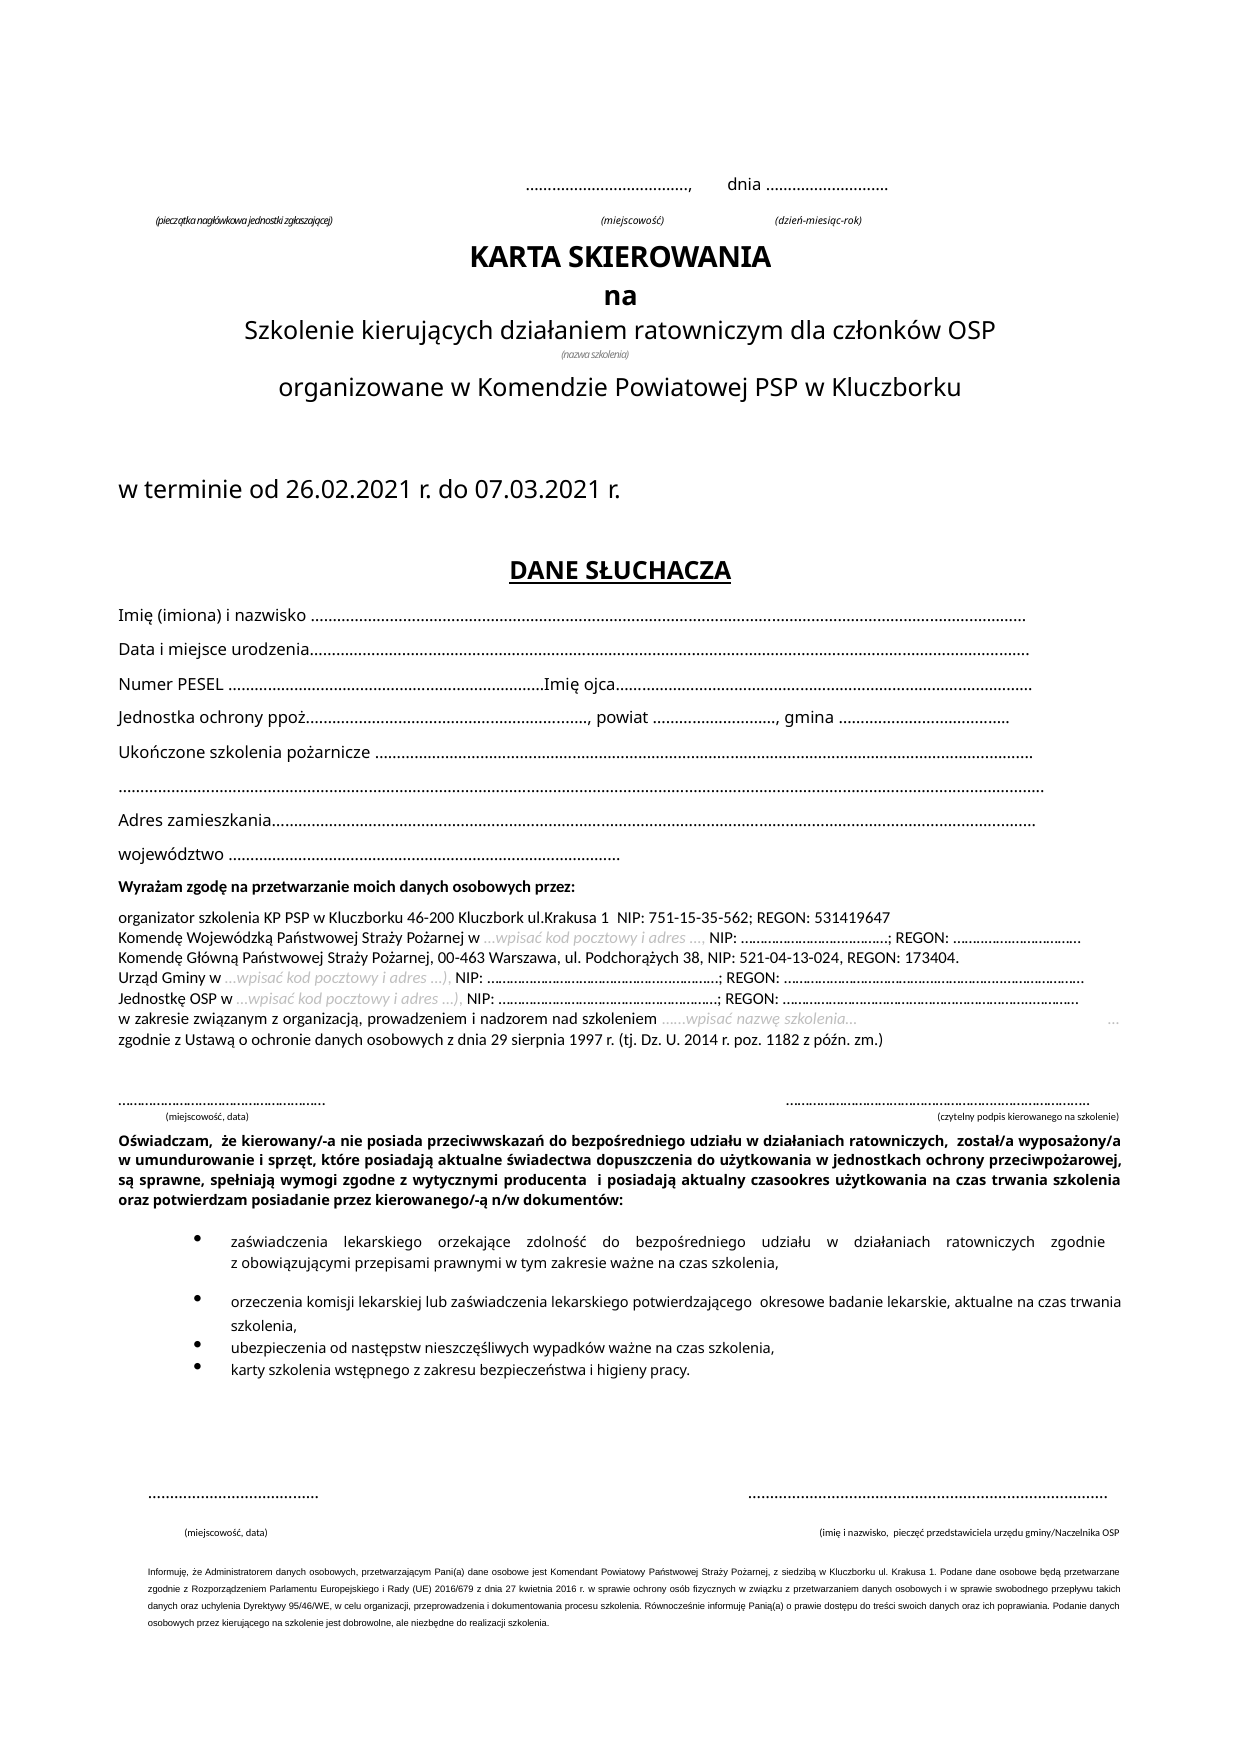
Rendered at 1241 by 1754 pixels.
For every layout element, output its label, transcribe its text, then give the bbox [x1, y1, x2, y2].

text w terminie od 26.02.2021 r. do 07.03.2021 r. [118, 472, 1122, 506]
text (miejscowość, data) (czytelny podpis kierowanego na szkolenie) [118, 1110, 1122, 1130]
text Komendę Wojewódzką Państwowej Straży Pożarnej w …wpisać kod pocztowy i adres …, NIP: ………………………..………; REGON: ……..…….……………… [118, 927, 1122, 947]
text ……………………………………………… ………………………………………………..………………….. [118, 1090, 1122, 1110]
list orzeczenia komisji lekarskiej lub zaświadczenia lekarskiego potwierdzającego okresowe badanie lekarskie, aktualne na czas trwania szkolenia, [193, 1290, 1122, 1336]
text ………………………………… ……………………………….……………….…………….………. [148, 1481, 1122, 1503]
text DANE SŁUCHACZA [118, 553, 1122, 587]
text Ukończone szkolenia pożarnicze …………………………………………………………………………………………………………………………..…….... [118, 740, 1122, 763]
text Imię (imiona) i nazwisko …………………………………………………..……………………….……………………………………………………….………… [118, 604, 1122, 627]
text (miejscowość, data) (imię i nazwisko, pieczęć przedstawiciela urzędu gminy/Naczelnika OSP [118, 1526, 1122, 1546]
text (pieczątka nagłówkowa jednostki zgłaszającej) (miejscowość) (dzień-miesiąc-rok) [156, 214, 1122, 236]
list ubezpieczenia od następstw nieszczęśliwych wypadków ważne na czas szkolenia, [193, 1336, 1122, 1358]
text Jednostkę OSP w …wpisać kod pocztowy i adres …), NIP: …………………………………………………; REGON: ………………………………………………………..………… [118, 988, 1122, 1008]
text Wyrażam zgodę na przetwarzanie moich danych osobowych przez: [118, 876, 1122, 897]
text Oświadczam, że kierowany/-a nie posiada przeciwwskazań do bezpośredniego udziału w działaniach ratowniczych, został/a wyposażony/a w umundurowanie i sprzęt, które posiadają aktualne świadectwa dopuszczenia do użytkowania w jednostkach ochrony przeciwpożarowej, są sprawne, spełniają wymogi zgodne z wytycznymi producenta i posiadają aktualny czasookres użytkowania na czas trwania szkolenia oraz potwierdzam posiadanie przez kierowanego/-ą n/w dokumentów: [118, 1130, 1122, 1210]
text ………………………………., dnia ………………………. [118, 173, 1122, 196]
text organizowane w Komendzie Powiatowej PSP w Kluczborku [118, 370, 1122, 404]
text w zakresie związanym z organizacją, prowadzeniem i nadzorem nad szkoleniem …...wpisać nazwę szkolenia… … zgodnie z Ustawą o ochronie danych osobowych z dnia 29 sierpnia 1997 r. (tj. Dz. U. 2014 r. poz. 1182 z późn. zm.) [118, 1008, 1122, 1049]
text Komendę Główną Państwowej Straży Pożarnej, 00-463 Warszawa, ul. Podchorążych 38, NIP: 521-04-13-024, REGON: 173404. [118, 947, 1122, 968]
text na [119, 276, 1122, 313]
text KARTA SKIEROWANIA [119, 236, 1122, 276]
list karty szkolenia wstępnego z zakresu bezpieczeństwa i higieny pracy. [193, 1358, 1122, 1381]
list zaświadczenia lekarskiego orzekające zdolność do bezpośredniego udziału w działaniach ratowniczych zgodnie z obowiązującymi przepisami prawnymi w tym zakresie ważne na czas szkolenia, [193, 1230, 1122, 1272]
text Urząd Gminy w …wpisać kod pocztowy i adres …), NIP: ………………………………………...…………; REGON: ………………………………….……………..………………… [118, 968, 1122, 988]
text Numer PESEL ………………………………………………………………Imię ojca………………………………………………………………………..………… [118, 672, 1122, 695]
text Jednostka ochrony ppoż.………..………………………………………...…., powiat …………….…………, gmina ……….………….………..….. [118, 706, 1122, 729]
text Szkolenie kierujących działaniem ratowniczym dla członków OSP [119, 313, 1122, 347]
text Informuję, że Administratorem danych osobowych, przetwarzającym Pani(a) dane osobowe jest Komendant Powiatowy Państwowej Straży Pożarnej, z siedzibą w Kluczborku ul. Krakusa 1. Podane dane osobowe będą przetwarzane zgodnie z Rozporządzeniem Parlamentu Europejskiego i Rady (UE) 2016/679 z dnia 27 kwietnia 2016 r. w sprawie ochrony osób fizycznych w związku z przetwarzaniem danych osobowych i w sprawie swobodnego przepływu takich danych oraz uchylenia Dyrektywy 95/46/WE, w celu organizacji, przeprowadzenia i dokumentowania procesu szkolenia. Równocześnie informuję Panią(a) o prawie dostępu do treści swoich danych oraz ich poprawiania. Podanie danych osobowych przez kierującego na szkolenie jest dobrowolne, ale niezbędne do realizacji szkolenia. [148, 1567, 1122, 1634]
text Data i miejsce urodzenia…………………………………………………………………………………………………………………………….……….…..……. [118, 638, 1122, 661]
text organizator szkolenia KP PSP w Kluczborku 46-200 Kluczbork ul.Krakusa 1 NIP: 751-15-35-562; REGON: 531419647 [118, 907, 1122, 927]
text ………………………………………………………………………………………………………………………………………………………………………..……………….. [118, 774, 1122, 797]
text (nazwa szkolenia) [561, 347, 1122, 370]
text Adres zamieszkania…………………………………………………………………………………………………………………………..……………..……...…..… województwo ……………………………………………………………………………… [118, 808, 1122, 865]
